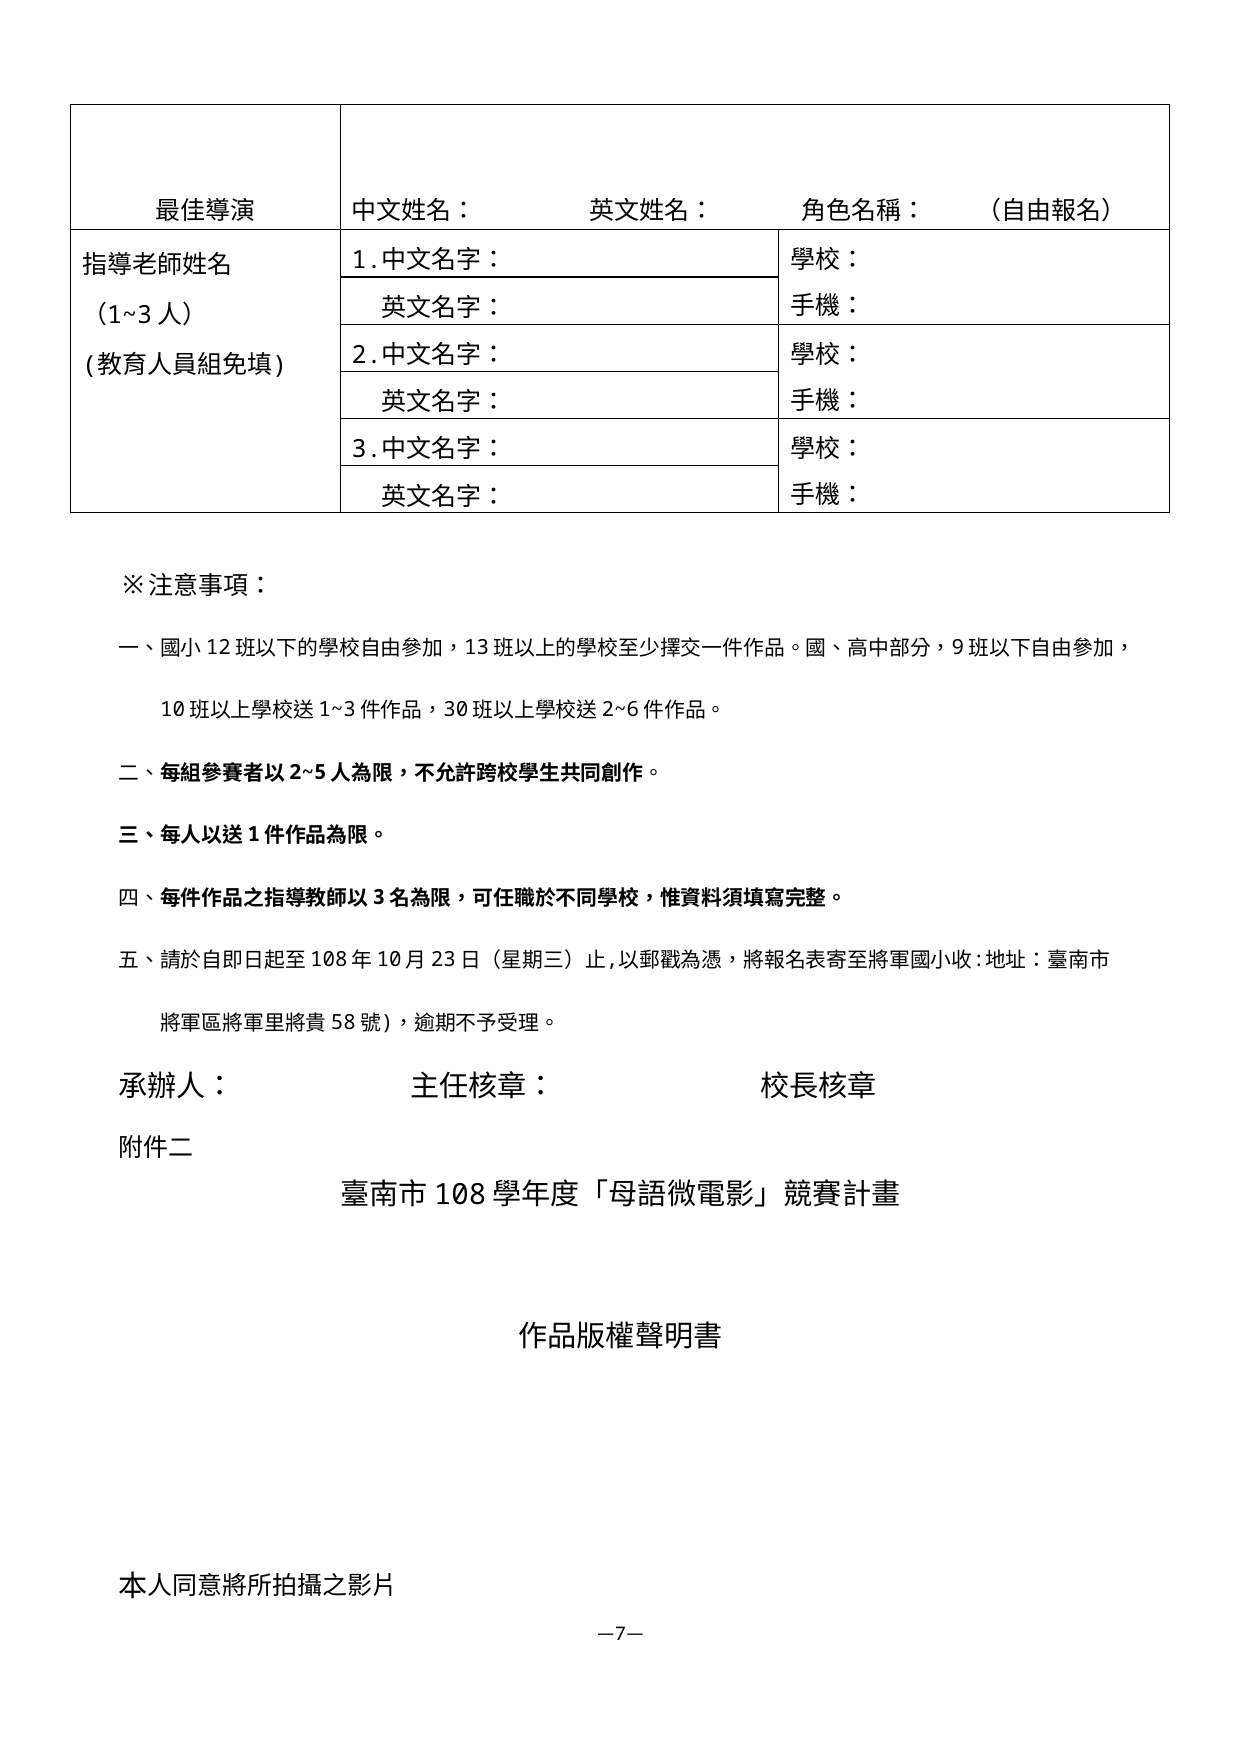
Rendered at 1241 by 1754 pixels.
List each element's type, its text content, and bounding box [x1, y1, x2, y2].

table_cell 英文名字： [341, 372, 778, 418]
table_cell 3.中文名字： [341, 419, 778, 465]
table_cell 學校： 手機： [779, 325, 1169, 418]
text 附件二 [118, 1104, 1122, 1167]
text 本人同意將所拍攝之影片 [118, 1542, 1122, 1604]
table_cell 英文名字： [341, 278, 778, 324]
text 臺南市108學年度「母語微電影」競賽計畫 [118, 1167, 1122, 1213]
text 作品版權聲明書 [118, 1292, 1122, 1354]
text 一、國小12班以下的學校自由參加，13班以上的學校至少擇交一件作品。國、高中部分，9班以下自由參加，10班以上學校送1~3件作品，30班以上學校送2~6件作品。 [118, 604, 1122, 729]
table_cell 學校： 手機： [779, 419, 1169, 512]
table_cell 中文姓名： 英文姓名： 角色名稱： （自由報名） [341, 105, 1169, 229]
table_cell 英文名字： [341, 466, 778, 512]
text 四、每件作品之指導教師以3名為限，可任職於不同學校，惟資料須填寫完整。 [118, 854, 1122, 917]
text 三、每人以送1件作品為限。 [118, 792, 1122, 854]
text 五、請於自即日起至108年10月23日（星期三）止,以郵戳為憑，將報名表寄至將軍國小收:地址：臺南市將軍區將軍里將貴58號)，逾期不予受理。 [118, 917, 1122, 1042]
text ※注意事項： [118, 542, 1122, 604]
text 二、每組參賽者以2~5人為限，不允許跨校學生共同創作。 [118, 729, 1122, 792]
table_cell 學校： 手機： [779, 230, 1169, 324]
table_cell 2.中文名字： [341, 325, 778, 371]
table_cell 1.中文名字： [341, 230, 778, 276]
table_cell 最佳導演 [71, 105, 340, 229]
text 承辦人： 主任核章： 校長核章 [118, 1042, 1122, 1104]
table_cell 指導老師姓名 （1~3人） (教育人員組免填) [71, 230, 340, 512]
